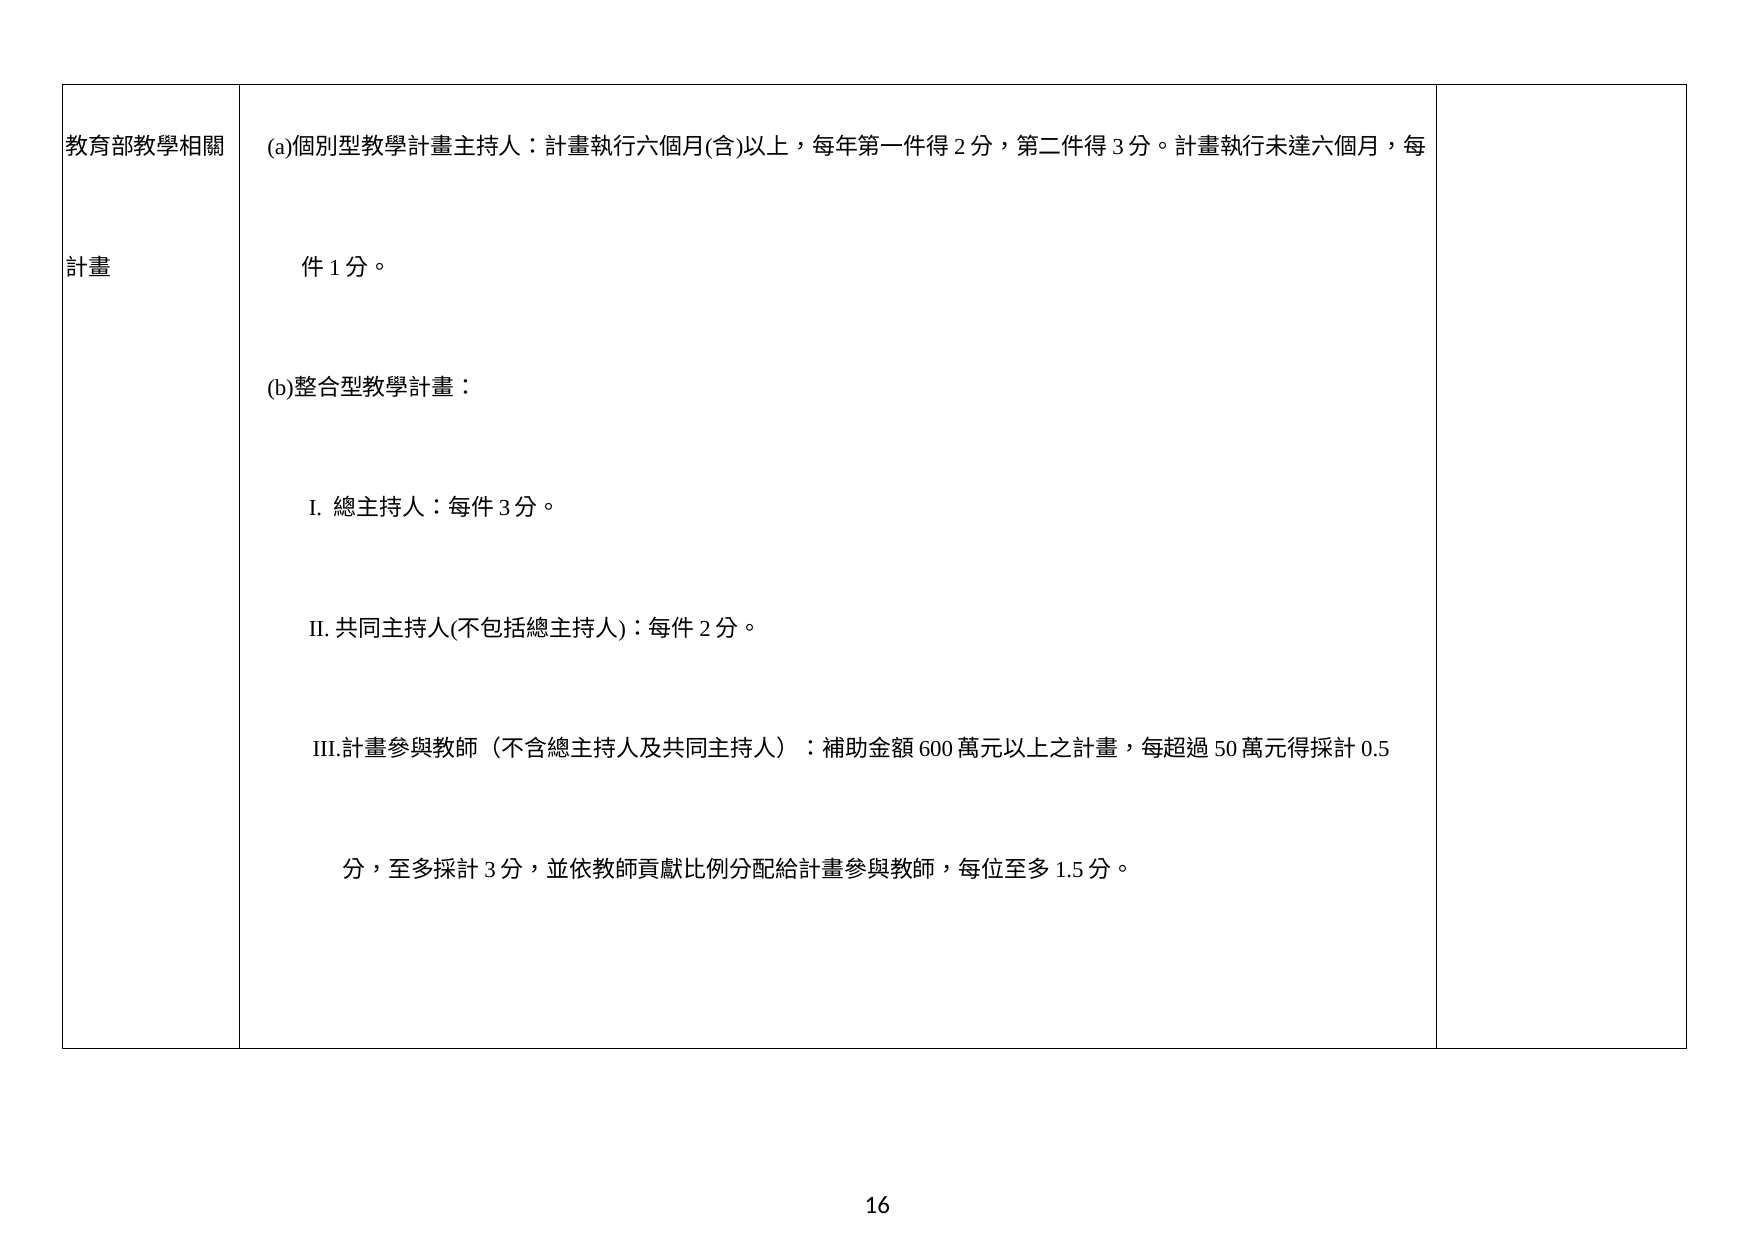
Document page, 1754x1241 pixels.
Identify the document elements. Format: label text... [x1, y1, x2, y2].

table_cell 教育部教學相關計畫 [63, 85, 239, 1048]
table_cell [1437, 85, 1686, 1048]
table_cell (a)個別型教學計畫主持人：計畫執行六個月(含)以上，每年第一件得2分，第二件得3分。計畫執行未達六個月，每件1分。 (b)整合型教學計畫： I. 總主持人：每件3分。 II. 共同主持人(不包括總主持人)：每件2分。 III.計畫參與教師（不含總主持人及共同主持人）：補助金額600萬元以上之計畫，每超過50萬元得採計0.5分，至多採計3分，並依教師貢獻比例分配給計畫參與教師，每位至多1.5分。 [240, 85, 1436, 1048]
